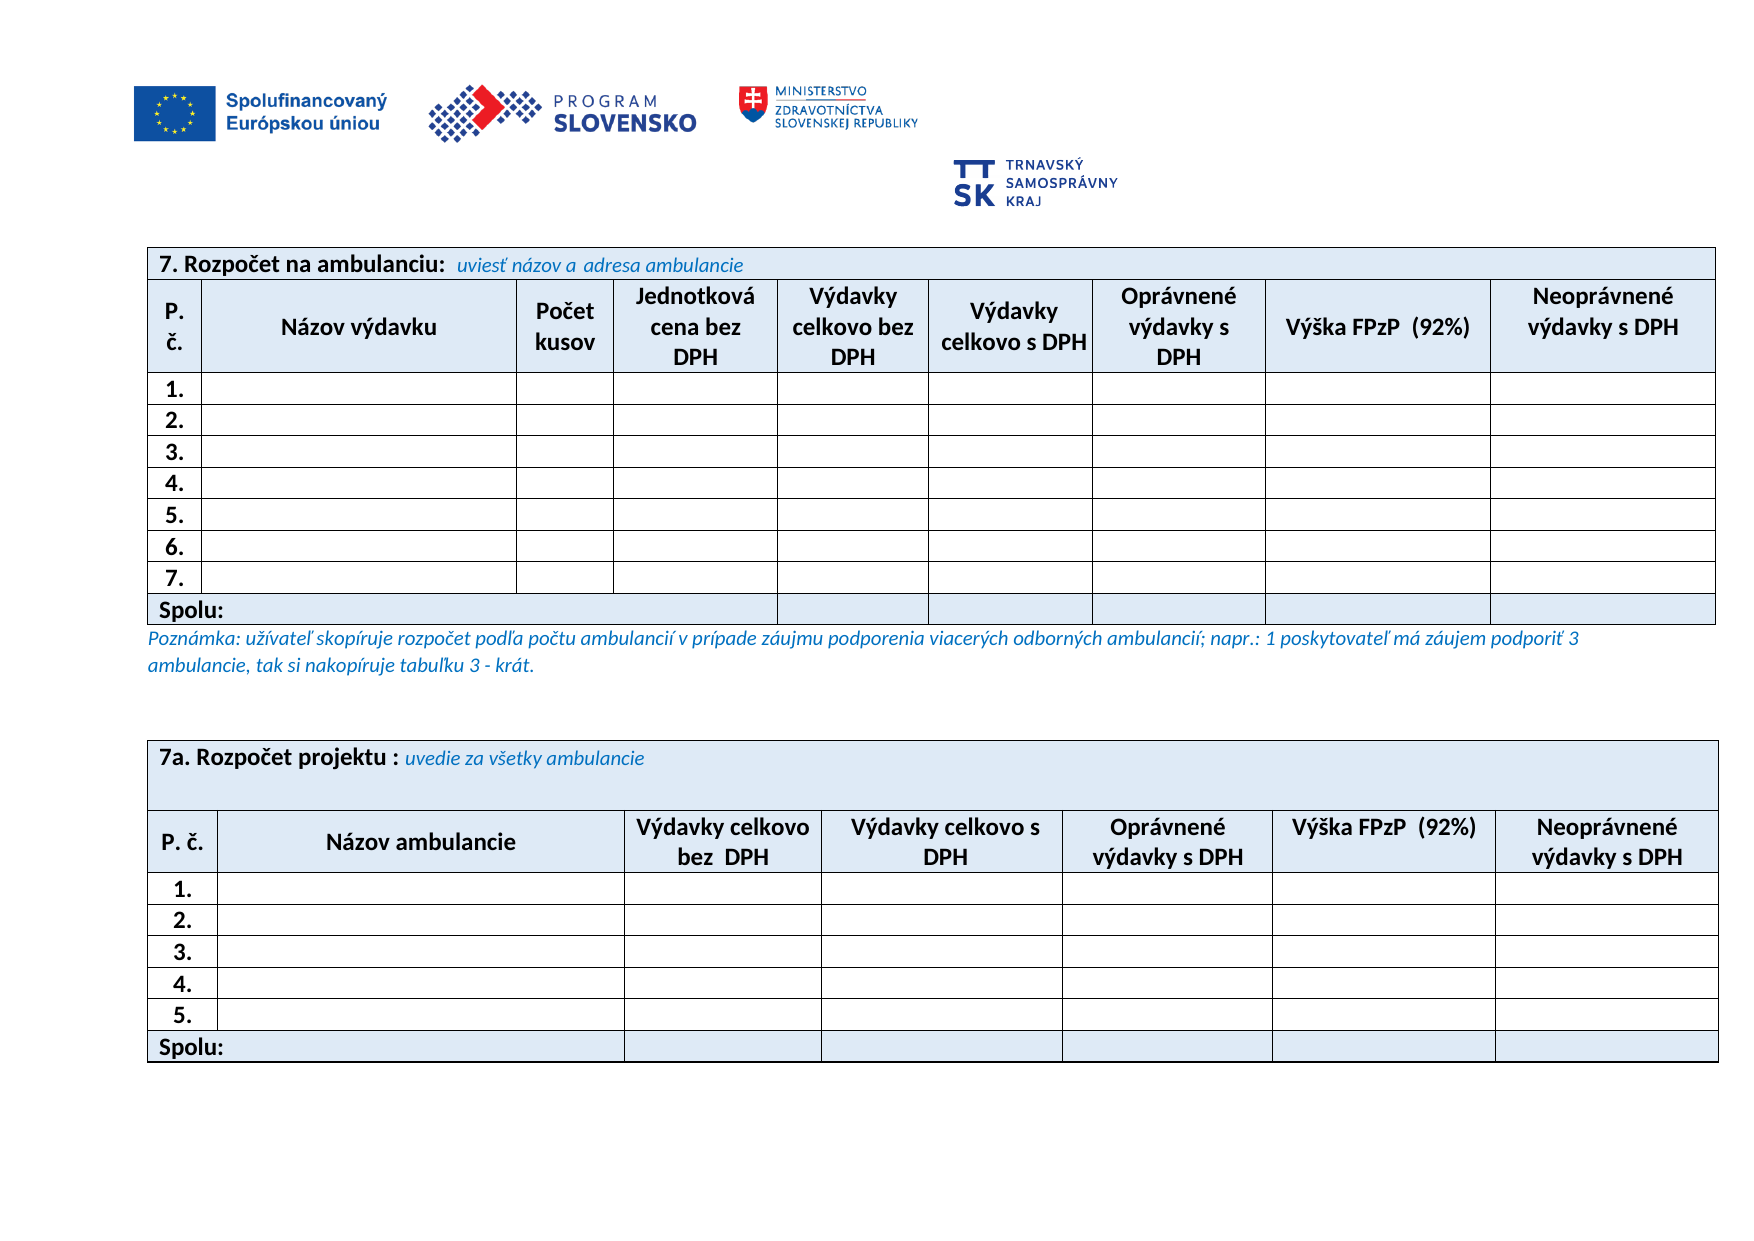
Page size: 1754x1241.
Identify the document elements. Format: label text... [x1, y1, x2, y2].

table_cell Neoprávnené výdavky s DPH [1491, 280, 1715, 372]
table_cell [1063, 999, 1272, 1030]
table_cell Názov ambulancie [218, 811, 624, 872]
table_cell Jednotková cena bez DPH [614, 280, 777, 372]
table_cell [1496, 936, 1718, 967]
table_cell [778, 405, 928, 435]
table_cell [778, 373, 928, 403]
table_cell [1093, 468, 1265, 498]
table_cell [1273, 873, 1495, 904]
table_cell [822, 999, 1062, 1030]
table_cell 7. [148, 562, 201, 593]
table_cell [1063, 968, 1272, 998]
table_cell [1266, 436, 1490, 467]
table_cell [1491, 499, 1715, 530]
table_cell Spolu: [148, 594, 777, 624]
table_cell [517, 499, 613, 530]
table_header 7a. Rozpočet projektu : uvedie za všetky ambulancie [148, 741, 1718, 810]
table_cell 1. [148, 873, 217, 904]
table_cell [218, 936, 624, 967]
table_cell [614, 373, 777, 403]
table_cell [625, 873, 821, 904]
table_cell Výdavky celkovo bez DPH [778, 280, 928, 372]
table_cell [614, 531, 777, 561]
table_cell [1093, 436, 1265, 467]
table_cell [614, 405, 777, 435]
table_cell [1266, 531, 1490, 561]
table_cell [1093, 499, 1265, 530]
table_cell 2. [148, 405, 201, 435]
table_cell [929, 531, 1092, 561]
table_cell Neoprávnené výdavky s DPH [1496, 811, 1718, 872]
table_cell [614, 436, 777, 467]
table_cell [778, 594, 928, 624]
table_cell Výška FPzP (92%) [1266, 280, 1490, 372]
table_cell [1266, 405, 1490, 435]
table_cell Počet kusov [517, 280, 613, 372]
table_cell [929, 405, 1092, 435]
table_cell [822, 1031, 1062, 1061]
table_cell [1063, 936, 1272, 967]
table_cell [202, 562, 516, 593]
table_cell [1093, 562, 1265, 593]
table_cell [218, 873, 624, 904]
table_cell Oprávnené výdavky s DPH [1093, 280, 1265, 372]
table_cell [1063, 1031, 1272, 1061]
table_cell [1491, 436, 1715, 467]
table_cell [517, 436, 613, 467]
table_cell [1496, 905, 1718, 935]
table_cell [218, 968, 624, 998]
table_cell Oprávnené výdavky s DPH [1063, 811, 1272, 872]
table_cell [778, 499, 928, 530]
table_cell 4. [148, 468, 201, 498]
table_cell [202, 373, 516, 403]
table_cell [1266, 373, 1490, 403]
table_cell 2. [148, 905, 217, 935]
table_cell [625, 999, 821, 1030]
table_cell Výdavky celkovo s DPH [929, 280, 1092, 372]
table_cell 3. [148, 936, 217, 967]
table_cell [218, 905, 624, 935]
table_cell Výdavky celkovo bez DPH [625, 811, 821, 872]
table_cell [1266, 562, 1490, 593]
table_cell [1491, 373, 1715, 403]
table_cell [822, 905, 1062, 935]
table_cell Výdavky celkovo s DPH [822, 811, 1062, 872]
table_cell [625, 1031, 821, 1061]
table_cell [1273, 905, 1495, 935]
table_cell [625, 968, 821, 998]
table_cell [517, 373, 613, 403]
table_cell [1063, 873, 1272, 904]
table_cell [202, 436, 516, 467]
table_cell [1496, 968, 1718, 998]
table_cell [1491, 405, 1715, 435]
table_cell [1496, 873, 1718, 904]
table_cell [929, 436, 1092, 467]
table_cell P. č. [148, 280, 201, 372]
table_cell [1496, 999, 1718, 1030]
table_cell [822, 873, 1062, 904]
table_cell 3. [148, 436, 201, 467]
table_cell [1491, 531, 1715, 561]
table_cell [1266, 594, 1490, 624]
table_cell [1266, 468, 1490, 498]
text Poznámka: užívateľ skopíruje rozpočet podľa počtu ambulancií v prípade záujmu podporenia viacerých odborných ambulancií; napr.: 1 poskytovateľ má záujem podporiť 3 ambulancie, tak si nakopíruje tabuľku 3 - krát. [148, 625, 1606, 678]
table_cell [614, 562, 777, 593]
table_cell [202, 531, 516, 561]
table_cell 5. [148, 999, 217, 1030]
table_cell [1273, 936, 1495, 967]
table_cell [614, 468, 777, 498]
table_cell Názov výdavku [202, 280, 516, 372]
table_cell [625, 936, 821, 967]
table_cell [1496, 1031, 1718, 1061]
table_cell [1093, 373, 1265, 403]
table_cell [1491, 468, 1715, 498]
table_cell [1491, 562, 1715, 593]
table_cell [517, 531, 613, 561]
table_cell Spolu: [148, 1031, 624, 1061]
table_cell [1273, 968, 1495, 998]
table_cell [202, 468, 516, 498]
table_cell 4. [148, 968, 217, 998]
table_cell [1063, 905, 1272, 935]
table_cell [614, 499, 777, 530]
table_cell [929, 373, 1092, 403]
table_cell [929, 468, 1092, 498]
table_cell 1. [148, 373, 201, 403]
table_cell [202, 405, 516, 435]
table_cell [1273, 1031, 1495, 1061]
table_cell [517, 468, 613, 498]
table_cell [1093, 405, 1265, 435]
table_cell [929, 594, 1092, 624]
table_cell [778, 562, 928, 593]
table_cell [625, 905, 821, 935]
table_cell Výška FPzP (92%) [1273, 811, 1495, 872]
table_cell [1093, 594, 1265, 624]
table_cell [822, 968, 1062, 998]
table_cell [929, 499, 1092, 530]
table_cell [1491, 594, 1715, 624]
table_cell [1093, 531, 1265, 561]
table_cell [929, 562, 1092, 593]
table_cell [822, 936, 1062, 967]
table_cell P. č. [148, 811, 217, 872]
table_cell [202, 499, 516, 530]
table_cell [778, 468, 928, 498]
table_header 7. Rozpočet na ambulanciu: uviesť názov a adresa ambulancie [148, 248, 1715, 279]
table_cell [517, 562, 613, 593]
table_cell [218, 999, 624, 1030]
table_cell [1273, 999, 1495, 1030]
table_cell 6. [148, 531, 201, 561]
table_cell [778, 436, 928, 467]
table_cell 5. [148, 499, 201, 530]
table_cell [1266, 499, 1490, 530]
table_cell [778, 531, 928, 561]
table_cell [517, 405, 613, 435]
